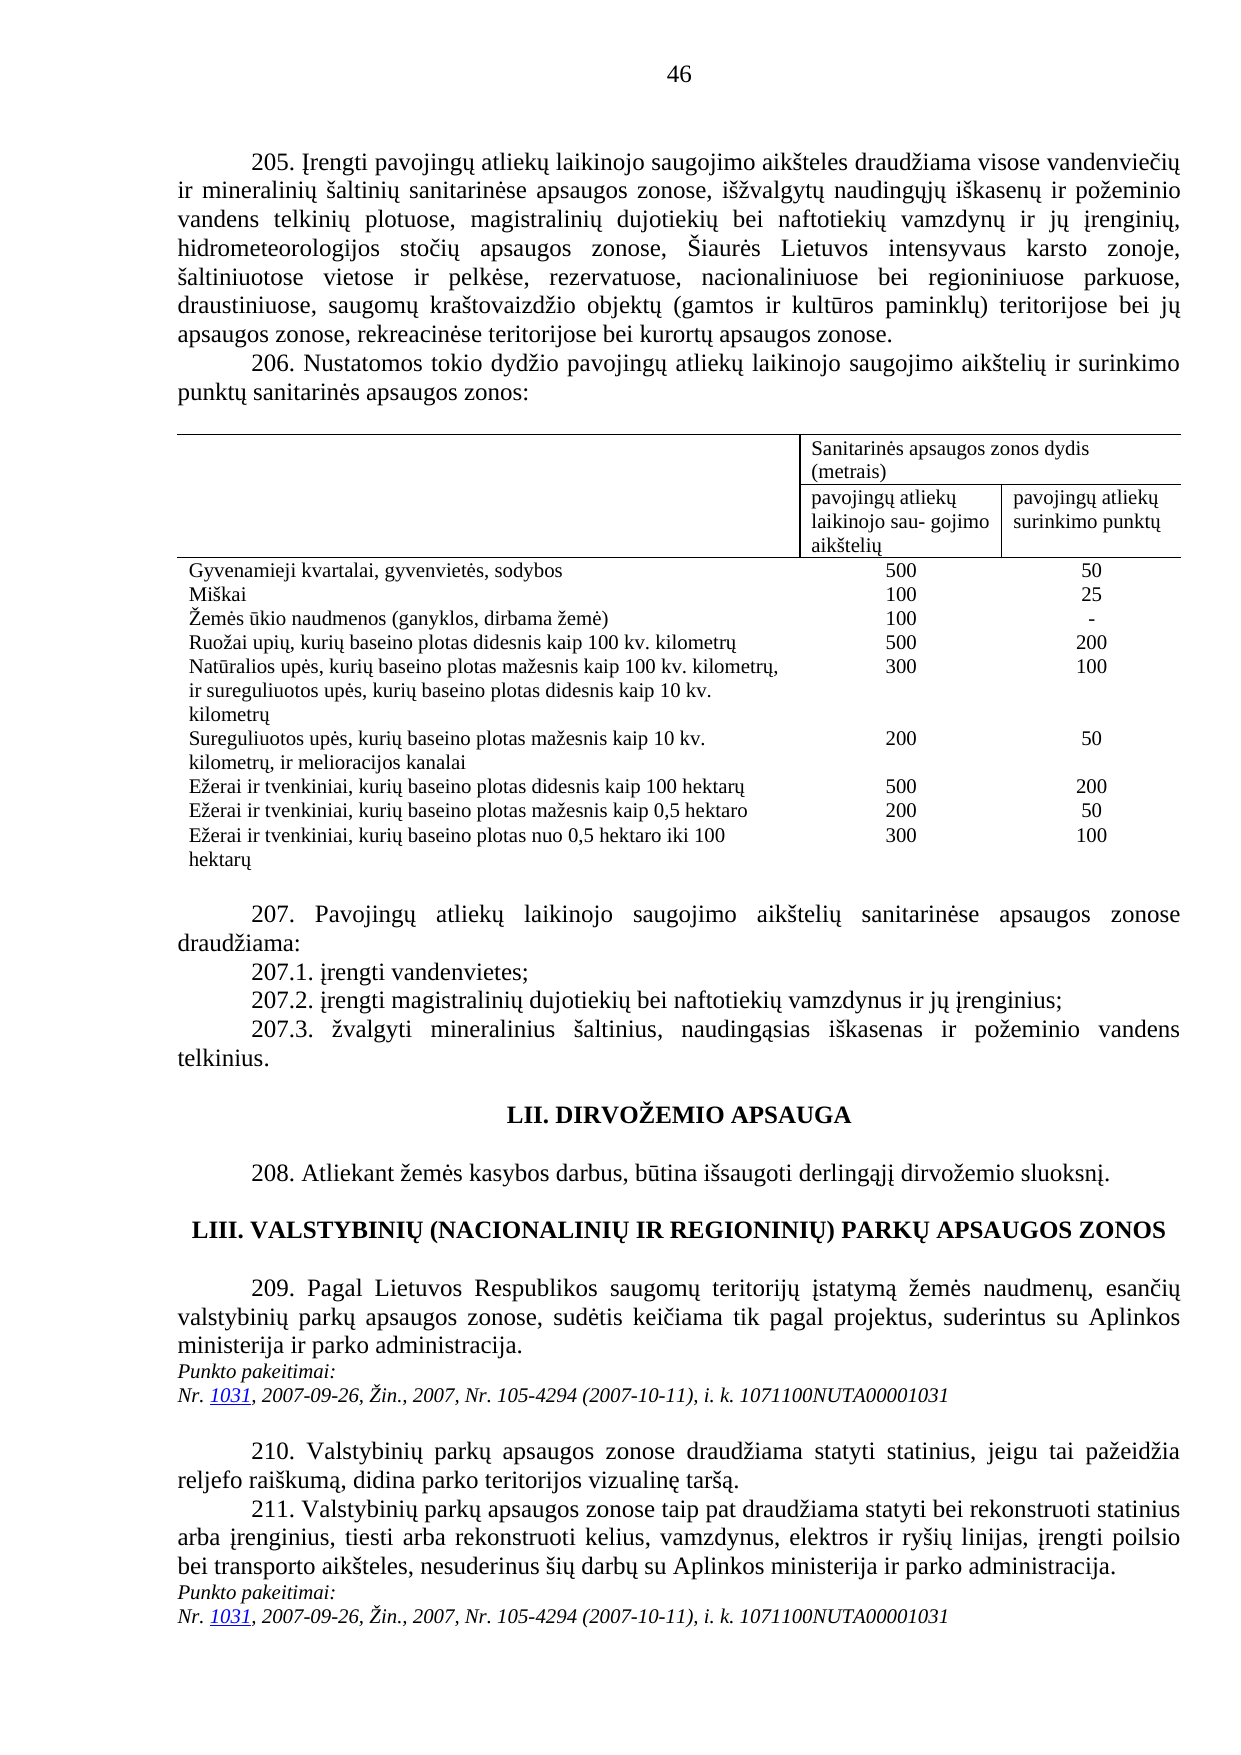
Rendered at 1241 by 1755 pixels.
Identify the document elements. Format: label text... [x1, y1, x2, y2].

table_cell 200 [1002, 630, 1181, 654]
table_cell 100 [800, 606, 1002, 630]
text Nr. 1031, 2007-09-26, Žin., 2007, Nr. 105-4294 (2007-10-11), i. k. 1071100NUTA00001031 [177, 1383, 1181, 1407]
table_cell 200 [1002, 774, 1181, 798]
text Nr. 1031, 2007-09-26, Žin., 2007, Nr. 105-4294 (2007-10-11), i. k. 1071100NUTA00001031 [177, 1604, 1181, 1628]
text LII. DIRVOŽEMIO APSAUGA [177, 1101, 1181, 1129]
text 207.3. žvalgyti mineralinius šaltinius, naudingąsias iškasenas ir požeminio vandens telkinius. [177, 1014, 1181, 1072]
table_cell Ežerai ir tvenkiniai, kurių baseino plotas nuo 0,5 hektaro iki 100 hektarų [177, 823, 800, 871]
table_cell 100 [800, 582, 1002, 606]
table_cell 300 [800, 654, 1002, 726]
text 206. Nustatomos tokio dydžio pavojingų atliekų laikinojo saugojimo aikštelių ir surinkimo punktų sanitarinės apsaugos zonos: [177, 348, 1181, 406]
table_cell 100 [1002, 654, 1181, 726]
table_cell 500 [800, 558, 1002, 582]
table_cell Miškai [177, 582, 800, 606]
table_cell Žemės ūkio naudmenos (ganyklos, dirbama žemė) [177, 606, 800, 630]
table_cell 500 [800, 630, 1002, 654]
table_cell 25 [1002, 582, 1181, 606]
table_cell 200 [800, 799, 1002, 822]
text 207.1. įrengti vandenvietes; [177, 957, 1181, 986]
table_cell Ežerai ir tvenkiniai, kurių baseino plotas mažesnis kaip 0,5 hektaro [177, 799, 800, 822]
text 207. Pavojingų atliekų laikinojo saugojimo aikštelių sanitarinėse apsaugos zonose draudžiama: [177, 899, 1181, 957]
table_cell 200 [800, 726, 1002, 774]
table_cell Ruožai upių, kurių baseino plotas didesnis kaip 100 kv. kilometrų [177, 630, 800, 654]
table_header [177, 435, 799, 557]
table_cell - [1002, 606, 1181, 630]
table_cell 50 [1002, 726, 1181, 774]
text 211. Valstybinių parkų apsaugos zonose taip pat draudžiama statyti bei rekonstruoti statinius arba įrenginius, tiesti arba rekonstruoti kelius, vamzdynus, elektros ir ryšių linijas, įrengti poilsio bei transporto aikšteles, nesuderinus šių darbų su Aplinkos ministerija ir parko administracija. [177, 1494, 1181, 1580]
text Punkto pakeitimai: [177, 1359, 1181, 1383]
text LIII. VALSTYBINIŲ (NACIONALINIŲ IR REGIONINIŲ) PARKŲ APSAUGOS ZONOS [177, 1216, 1181, 1244]
text 210. Valstybinių parkų apsaugos zonose draudžiama statyti statinius, jeigu tai pažeidžia reljefo raiškumą, didina parko teritorijos vizualinę taršą. [177, 1436, 1181, 1494]
table_cell pavojingų atliekų laikinojo sau- gojimo aikštelių [801, 485, 1001, 557]
table_cell Natūralios upės, kurių baseino plotas mažesnis kaip 100 kv. kilometrų, ir sureguliuotos upės, kurių baseino plotas didesnis kaip 10 kv. kilometrų [177, 654, 800, 726]
table_cell 500 [800, 774, 1002, 798]
table_cell 50 [1002, 799, 1181, 822]
text 207.2. įrengti magistralinių dujotiekių bei naftotiekių vamzdynus ir jų įrenginius; [177, 986, 1181, 1014]
text 209. Pagal Lietuvos Respublikos saugomų teritorijų įstatymą žemės naudmenų, esančių valstybinių parkų apsaugos zonose, sudėtis keičiama tik pagal projektus, suderintus su Aplinkos ministerija ir parko administracija. [177, 1273, 1181, 1359]
table_cell 50 [1002, 558, 1181, 582]
text 208. Atliekant žemės kasybos darbus, būtina išsaugoti derlingąjį dirvožemio sluoksnį. [177, 1158, 1181, 1187]
text Punkto pakeitimai: [177, 1580, 1181, 1604]
table_cell pavojingų atliekų surinkimo punktų [1002, 485, 1181, 557]
table_cell Sureguliuotos upės, kurių baseino plotas mažesnis kaip 10 kv. kilometrų, ir melioracijos kanalai [177, 726, 800, 774]
table_cell Ežerai ir tvenkiniai, kurių baseino plotas didesnis kaip 100 hektarų [177, 774, 800, 798]
table_cell 300 [800, 823, 1002, 871]
table_cell 100 [1002, 823, 1181, 871]
table_cell Gyvenamieji kvartalai, gyvenvietės, sodybos [177, 558, 800, 582]
table_header Sanitarinės apsaugos zonos dydis (metrais) [801, 435, 1181, 483]
text 205. Įrengti pavojingų atliekų laikinojo saugojimo aikšteles draudžiama visose vandenviečių ir mineralinių šaltinių sanitarinėse apsaugos zonose, išžvalgytų naudingųjų iškasenų ir požeminio vandens telkinių plotuose, magistralinių dujotiekių bei naftotiekių vamzdynų ir jų įrenginių, hidrometeorologijos stočių apsaugos zonose, Šiaurės Lietuvos intensyvaus karsto zonoje, šaltiniuotose vietose ir pelkėse, rezervatuose, nacionaliniuose bei regioniniuose parkuose, draustiniuose, saugomų kraštovaizdžio objektų (gamtos ir kultūros paminklų) teritorijose bei jų apsaugos zonose, rekreacinėse teritorijose bei kurortų apsaugos zonose. [177, 147, 1181, 348]
